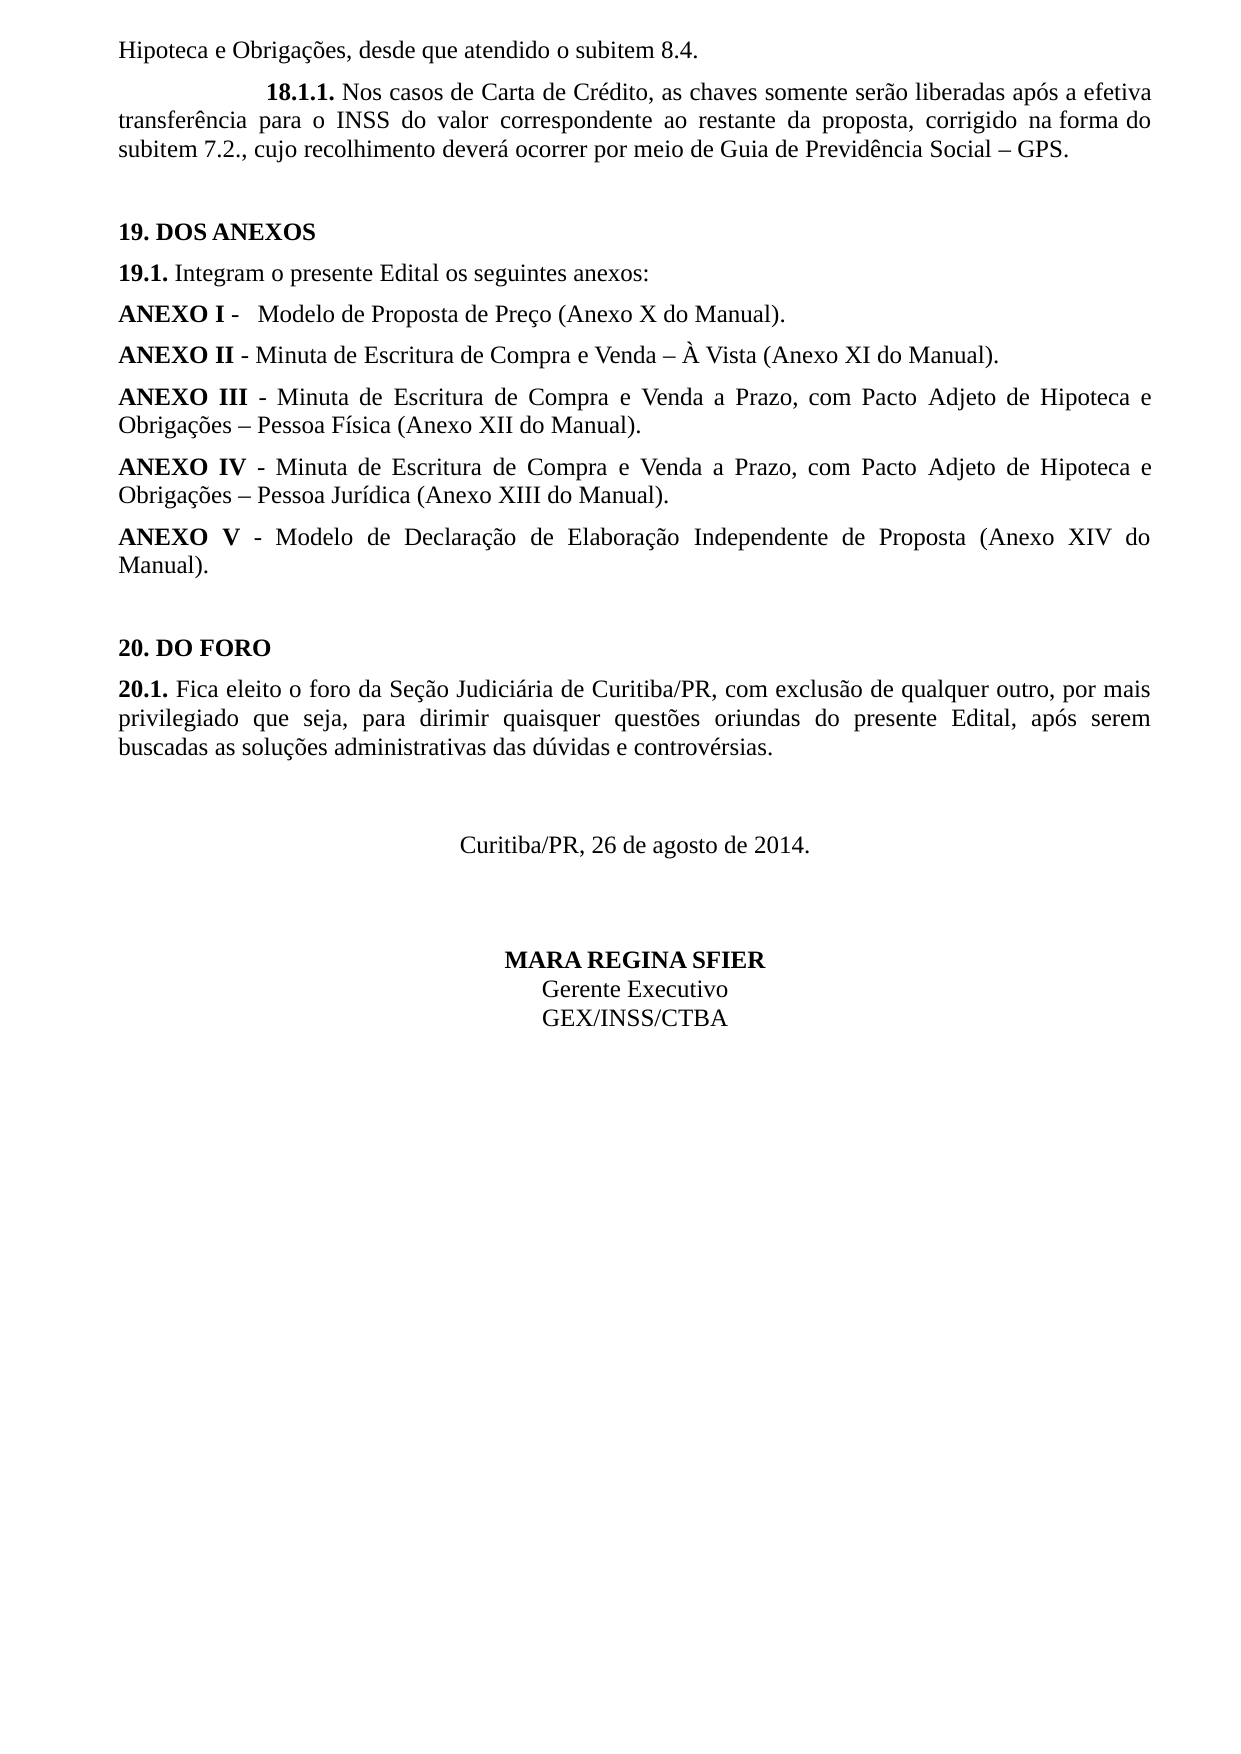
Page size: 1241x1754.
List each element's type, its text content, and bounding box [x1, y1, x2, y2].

text Curitiba/PR, 26 de agosto de 2014. [118, 830, 1152, 859]
text ANEXO II - Minuta de Escritura de Compra e Venda – À Vista (Anexo XI do Manual). [118, 340, 1152, 369]
text GEX/INSS/CTBA [118, 1003, 1152, 1032]
text MARA REGINA SFIER [118, 945, 1152, 974]
text 18.1.1. Nos casos de Carta de Crédito, as chaves somente serão liberadas após a efetiva transferência para o INSS do valor correspondente ao restante da proposta, corrigido na forma do subitem 7.2., cujo recolhimento deverá ocorrer por meio de Guia de Previdência Social – GPS. [118, 77, 1152, 163]
text ANEXO V - Modelo de Declaração de Elaboração Independente de Proposta (Anexo XIV do Manual). [118, 522, 1152, 579]
text 19.1. Integram o presente Edital os seguintes anexos: [118, 258, 1152, 287]
text Hipoteca e Obrigações, desde que atendido o subitem 8.4. [118, 35, 1152, 64]
text 20.1. Fica eleito o foro da Seção Judiciária de Curitiba/PR, com exclusão de qualquer outro, por mais privilegiado que seja, para dirimir quaisquer questões oriundas do presente Edital, após serem buscadas as soluções administrativas das dúvidas e controvérsias. [118, 674, 1152, 760]
text 20. DO FORO [118, 633, 1152, 662]
text ANEXO III - Minuta de Escritura de Compra e Venda a Prazo, com Pacto Adjeto de Hipoteca e Obrigações – Pessoa Física (Anexo XII do Manual). [118, 382, 1152, 439]
text Gerente Executivo [118, 974, 1152, 1003]
text 19. DOS ANEXOS [118, 217, 1152, 245]
text ANEXO IV - Minuta de Escritura de Compra e Venda a Prazo, com Pacto Adjeto de Hipoteca e Obrigações – Pessoa Jurídica (Anexo XIII do Manual). [118, 452, 1152, 509]
text ANEXO I - Modelo de Proposta de Preço (Anexo X do Manual). [118, 299, 1152, 328]
